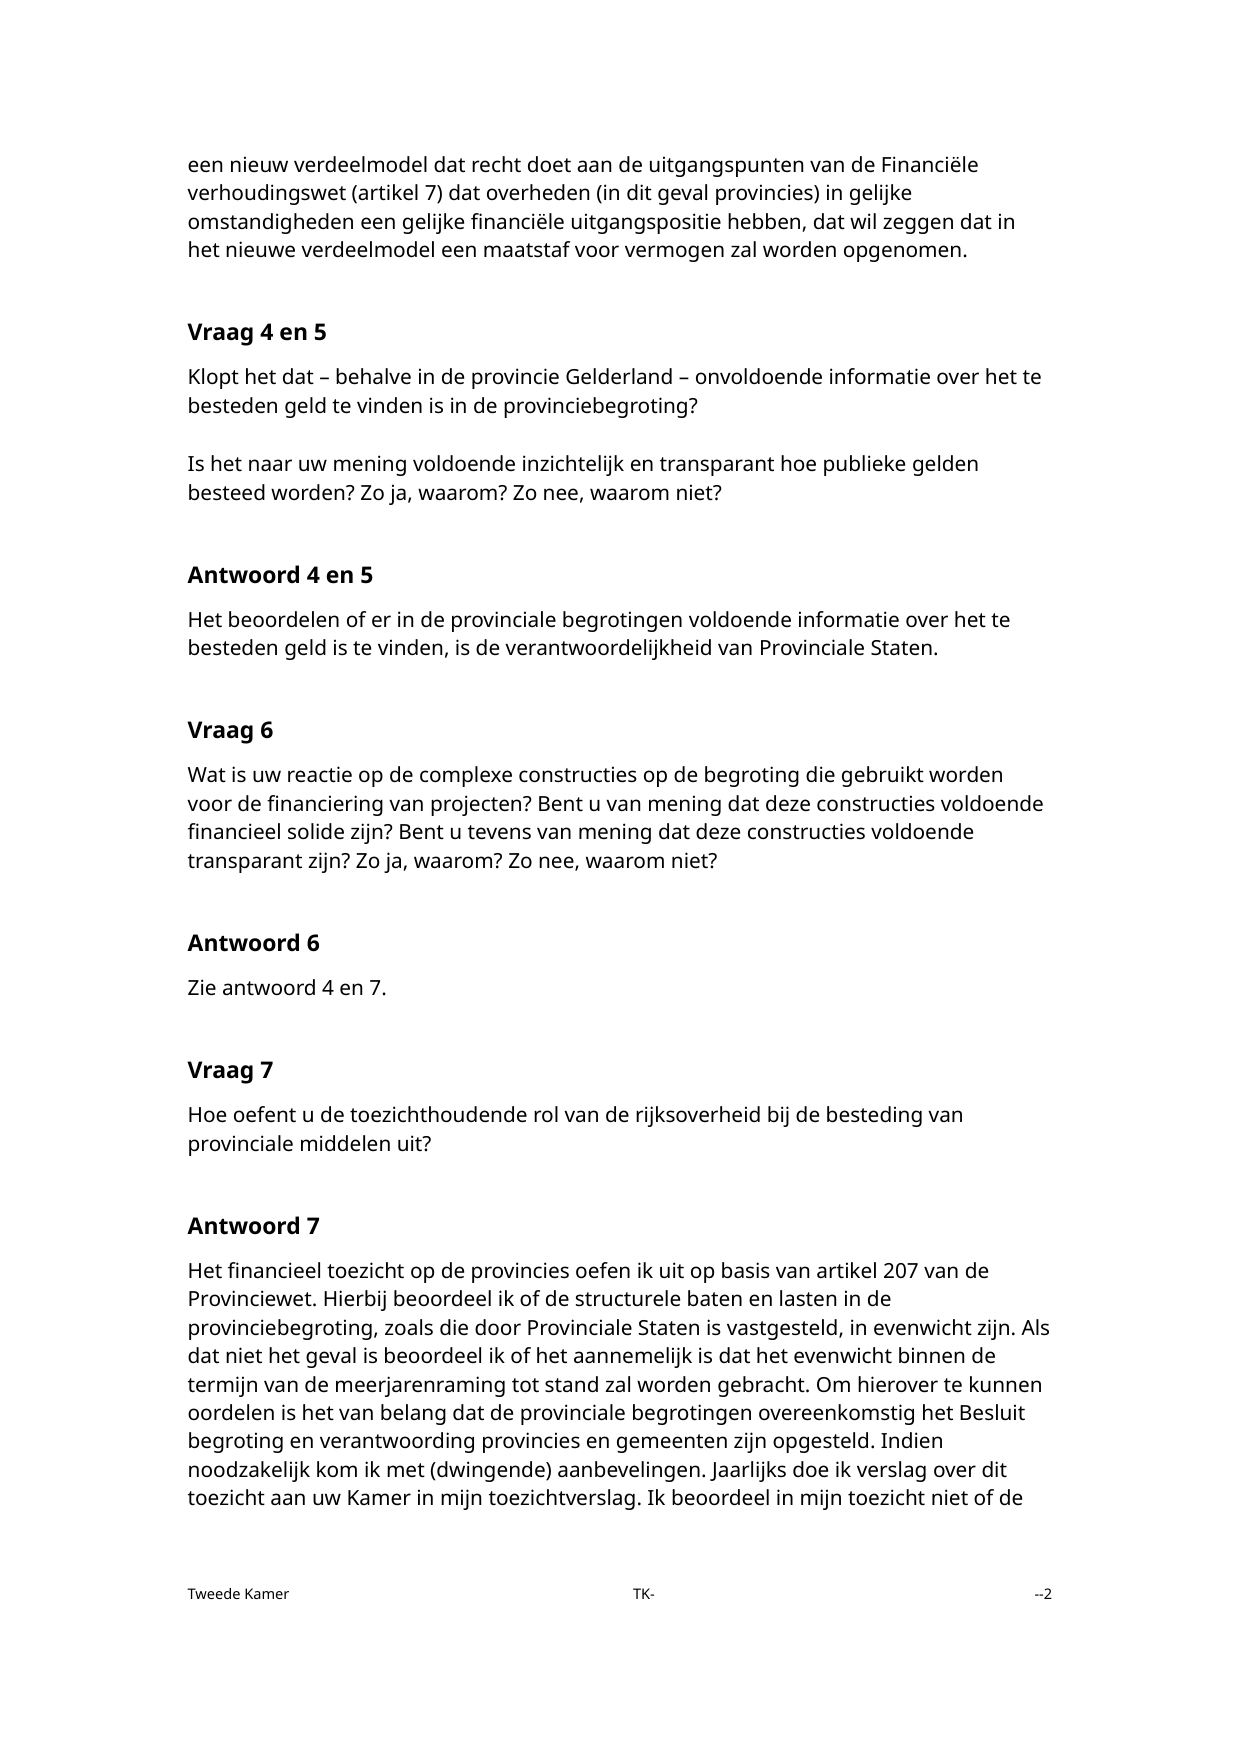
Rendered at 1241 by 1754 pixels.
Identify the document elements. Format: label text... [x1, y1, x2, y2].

text Het financieel toezicht op de provincies oefen ik uit op basis van artikel 207 van de Provinciewet. Hierbij beoordeel ik of de structurele baten en lasten in de provinciebegroting, zoals die door Provinciale Staten is vastgesteld, in evenwicht zijn. Als dat niet het geval is beoordeel ik of het aannemelijk is dat het evenwicht binnen de termijn van de meerjarenraming tot stand zal worden gebracht. Om hierover te kunnen oordelen is het van belang dat de provinciale begrotingen overeenkomstig het Besluit begroting en verantwoording provincies en gemeenten zijn opgesteld. Indien noodzakelijk kom ik met (dwingende) aanbevelingen. Jaarlijks doe ik verslag over dit toezicht aan uw Kamer in mijn toezichtverslag. Ik beoordeel in mijn toezicht niet of de [187, 1256, 1053, 1512]
text Het beoordelen of er in de provinciale begrotingen voldoende informatie over het te besteden geld is te vinden, is de verantwoordelijkheid van Provinciale Staten. [187, 605, 1053, 662]
text Is het naar uw mening voldoende inzichtelijk en transparant hoe publieke gelden besteed worden? Zo ja, waarom? Zo nee, waarom niet? [187, 449, 1053, 506]
subtitle Vraag 7 [187, 1054, 1053, 1085]
text Klopt het dat – behalve in de provincie Gelderland – onvoldoende informatie over het te besteden geld te vinden is in de provinciebegroting? [187, 362, 1053, 419]
subtitle Antwoord 4 en 5 [187, 559, 1053, 590]
subtitle Antwoord 6 [187, 927, 1053, 958]
text Hoe oefent u de toezichthoudende rol van de rijksoverheid bij de besteding van provinciale middelen uit? [187, 1100, 1053, 1157]
text Zie antwoord 4 en 7. [187, 973, 1053, 1002]
subtitle Vraag 4 en 5 [187, 316, 1053, 347]
text Wat is uw reactie op de complexe constructies op de begroting die gebruikt worden voor de financiering van projecten? Bent u van mening dat deze constructies voldoende financieel solide zijn? Bent u tevens van mening dat deze constructies voldoende transparant zijn? Zo ja, waarom? Zo nee, waarom niet? [187, 761, 1053, 874]
subtitle Vraag 6 [187, 714, 1053, 746]
subtitle Antwoord 7 [187, 1210, 1053, 1241]
text een nieuw verdeelmodel dat recht doet aan de uitgangspunten van de Financiële verhoudingswet (artikel 7) dat overheden (in dit geval provincies) in gelijke omstandigheden een gelijke financiële uitgangspositie hebben, dat wil zeggen dat in het nieuwe verdeelmodel een maatstaf voor vermogen zal worden opgenomen. [187, 150, 1053, 264]
